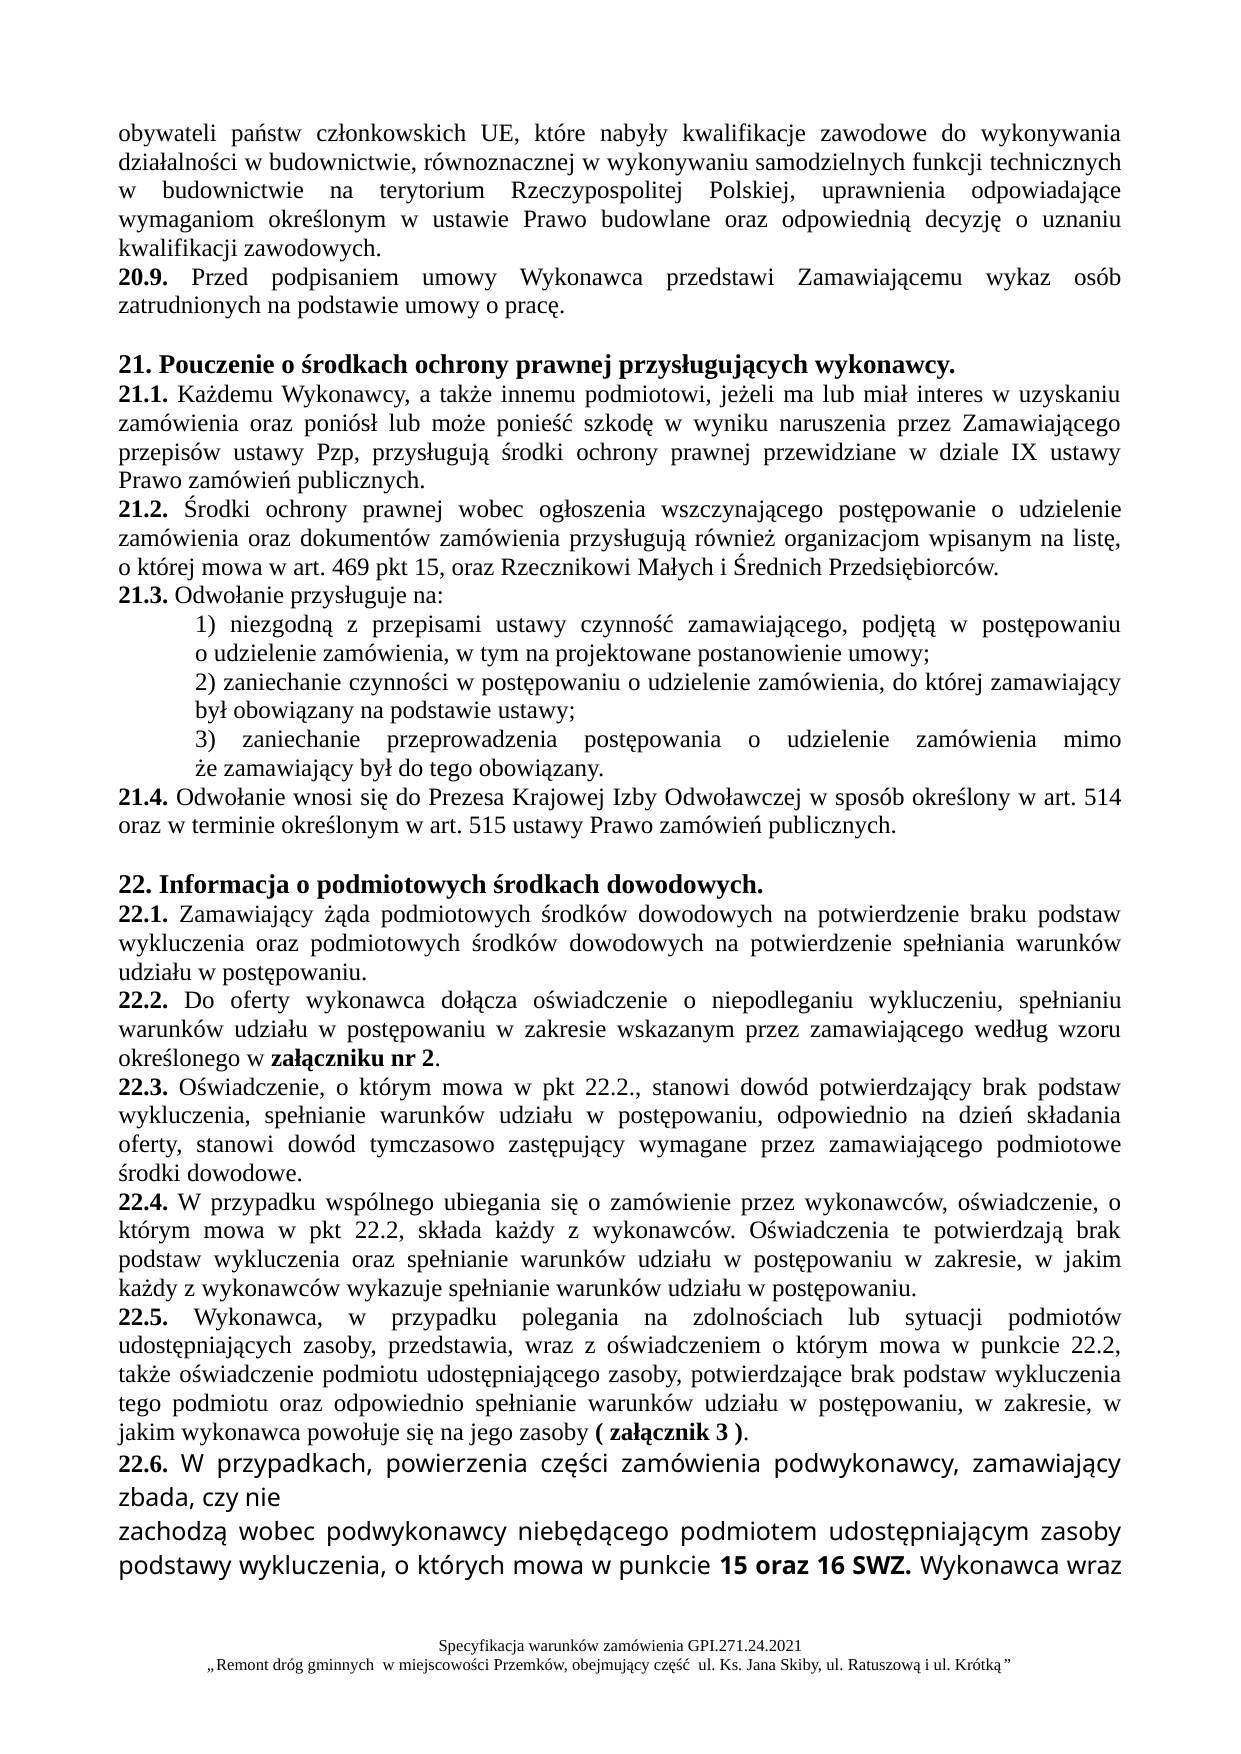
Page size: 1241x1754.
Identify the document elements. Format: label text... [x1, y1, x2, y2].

text 22.2. Do oferty wykonawca dołącza oświadczenie o niepodleganiu wykluczeniu, spełnianiu warunków udziału w postępowaniu w zakresie wskazanym przez zamawiającego według wzoru określonego w załączniku nr 2. [118, 985, 1122, 1072]
text 21. Pouczenie o środkach ochrony prawnej przysługujących wykonawcy. [118, 348, 1122, 379]
text 22.3. Oświadczenie, o którym mowa w pkt 22.2., stanowi dowód potwierdzający brak podstaw wykluczenia, spełnianie warunków udziału w postępowaniu, odpowiednio na dzień składania oferty, stanowi dowód tymczasowo zastępujący wymagane przez zamawiającego podmiotowe środki dowodowe. [118, 1072, 1122, 1187]
text 2) zaniechanie czynności w postępowaniu o udzielenie zamówienia, do której zamawiający był obowiązany na podstawie ustawy; [195, 667, 1122, 724]
text 21.4. Odwołanie wnosi się do Prezesa Krajowej Izby Odwoławczej w sposób określony w art. 514 oraz w terminie określonym w art. 515 ustawy Prawo zamówień publicznych. [118, 782, 1122, 839]
text 1) niezgodną z przepisami ustawy czynność zamawiającego, podjętą w postępowaniu o udzielenie zamówienia, w tym na projektowane postanowienie umowy; [195, 609, 1122, 667]
text 22.1. Zamawiający żąda podmiotowych środków dowodowych na potwierdzenie braku podstaw wykluczenia oraz podmiotowych środków dowodowych na potwierdzenie spełniania warunków udziału w postępowaniu. [118, 899, 1122, 985]
text 21.2. Środki ochrony prawnej wobec ogłoszenia wszczynającego postępowanie o udzielenie zamówienia oraz dokumentów zamówienia przysługują również organizacjom wpisanym na listę, o której mowa w art. 469 pkt 15, oraz Rzecznikowi Małych i Średnich Przedsiębiorców. [118, 494, 1122, 581]
text 3) zaniechanie przeprowadzenia postępowania o udzielenie zamówienia mimo że zamawiający był do tego obowiązany. [195, 724, 1122, 782]
text obywateli państw członkowskich UE, które nabyły kwalifikacje zawodowe do wykonywania działalności w budownictwie, równoznacznej w wykonywaniu samodzielnych funkcji technicznych w budownictwie na terytorium Rzeczypospolitej Polskiej, uprawnienia odpowiadające wymaganiom określonym w ustawie Prawo budowlane oraz odpowiednią decyzję o uznaniu kwalifikacji zawodowych. [118, 118, 1122, 262]
text 22. Informacja o podmiotowych środkach dowodowych. [118, 868, 1122, 899]
text 22.4. W przypadku wspólnego ubiegania się o zamówienie przez wykonawców, oświadczenie, o którym mowa w pkt 22.2, składa każdy z wykonawców. Oświadczenia te potwierdzają brak podstaw wykluczenia oraz spełnianie warunków udziału w postępowaniu w zakresie, w jakim każdy z wykonawców wykazuje spełnianie warunków udziału w postępowaniu. [118, 1187, 1122, 1302]
text 21.3. Odwołanie przysługuje na: [118, 581, 1122, 609]
text 21.1. Każdemu Wykonawcy, a także innemu podmiotowi, jeżeli ma lub miał interes w uzyskaniu zamówienia oraz poniósł lub może ponieść szkodę w wyniku naruszenia przez Zamawiającego przepisów ustawy Pzp, przysługują środki ochrony prawnej przewidziane w dziale IX ustawy Prawo zamówień publicznych. [118, 379, 1122, 494]
text 22.6. W przypadkach, powierzenia części zamówienia podwykonawcy, zamawiający zbada, czy nie [118, 1445, 1122, 1513]
text zachodzą wobec podwykonawcy niebędącego podmiotem udostępniającym zasoby podstawy wykluczenia, o których mowa w punkcie 15 oraz 16 SWZ. Wykonawca wraz [118, 1513, 1122, 1582]
text 20.9. Przed podpisaniem umowy Wykonawca przedstawi Zamawiającemu wykaz osób zatrudnionych na podstawie umowy o pracę. [118, 262, 1122, 319]
text 22.5. Wykonawca, w przypadku polegania na zdolnościach lub sytuacji podmiotów udostępniających zasoby, przedstawia, wraz z oświadczeniem o którym mowa w punkcie 22.2, także oświadczenie podmiotu udostępniającego zasoby, potwierdzające brak podstaw wykluczenia tego podmiotu oraz odpowiednio spełnianie warunków udziału w postępowaniu, w zakresie, w jakim wykonawca powołuje się na jego zasoby ( załącznik 3 ). [118, 1302, 1122, 1445]
